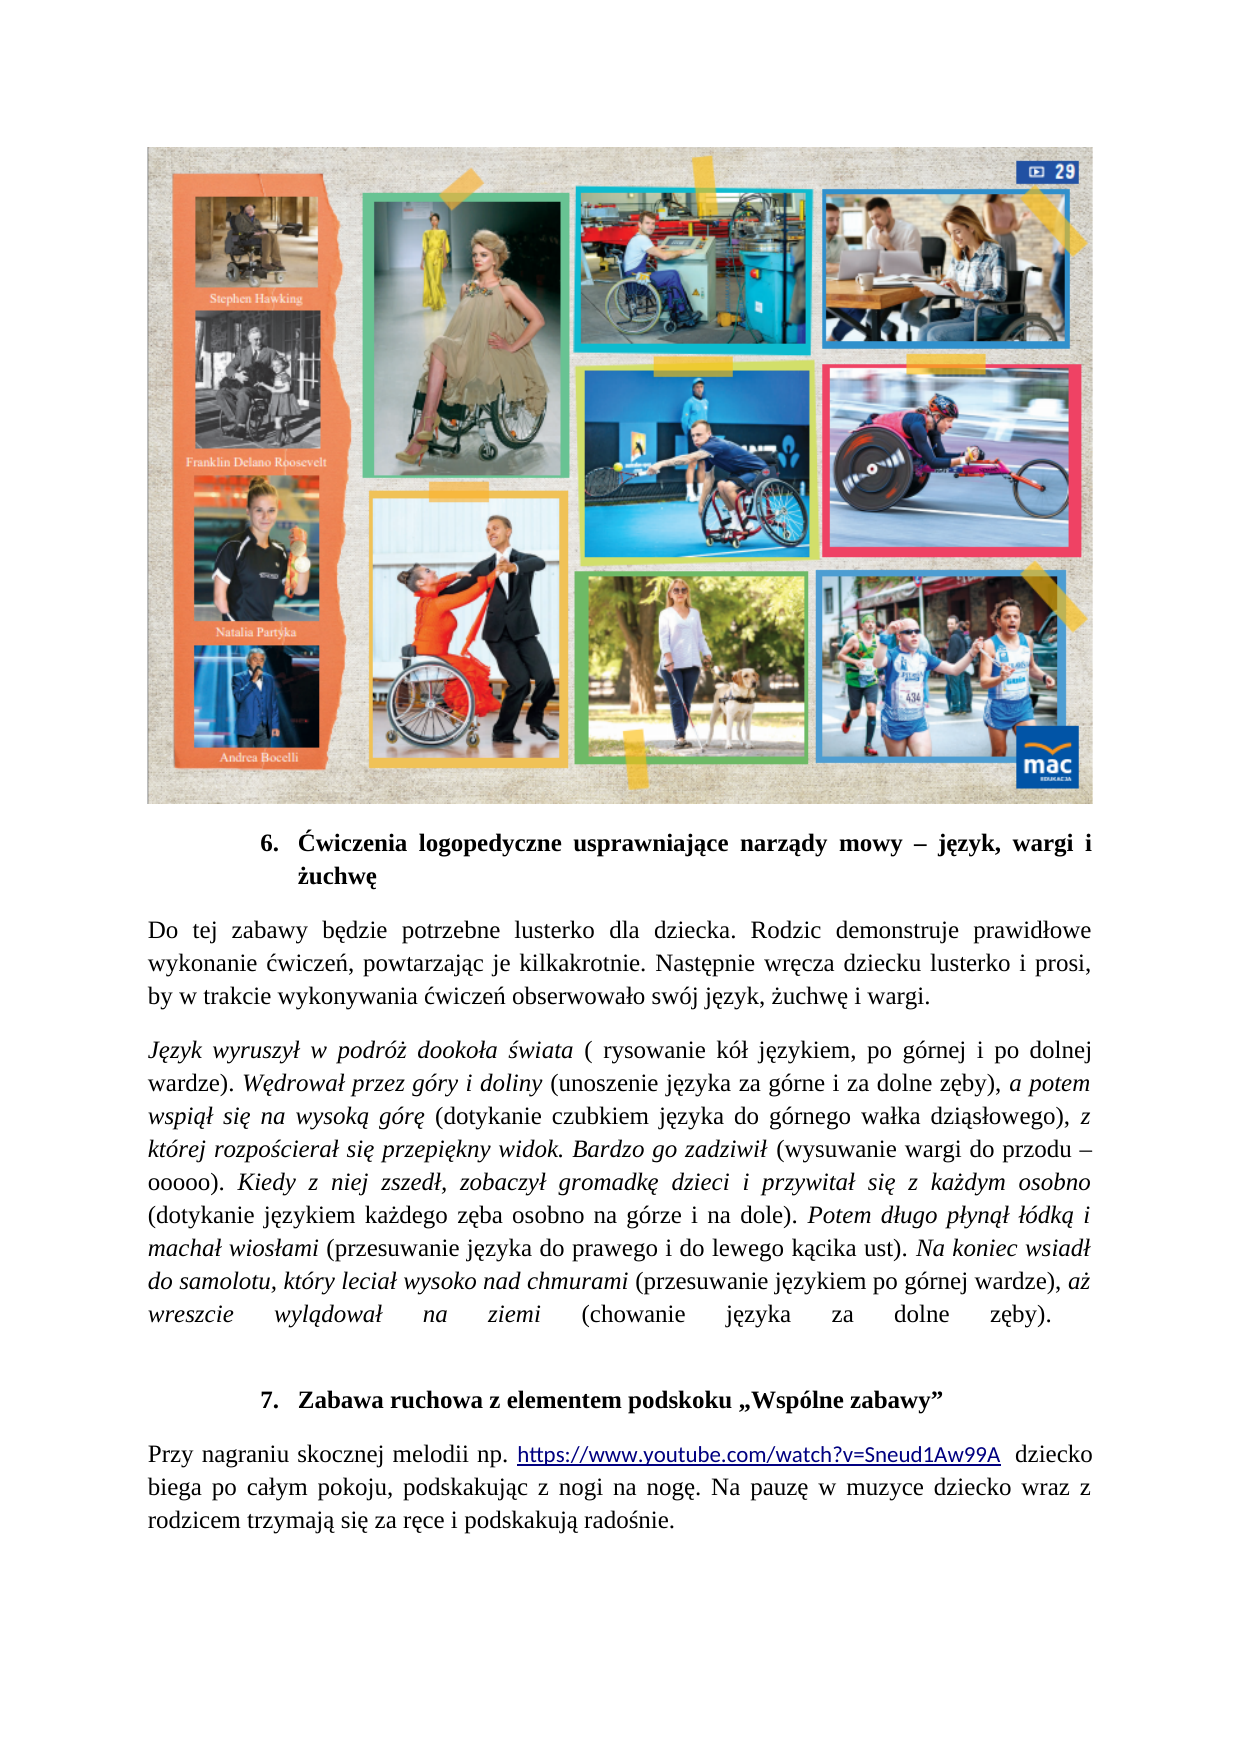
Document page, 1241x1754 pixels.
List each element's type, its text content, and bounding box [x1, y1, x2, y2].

text Język wyruszył w podróż dookoła świata ( rysowanie kół językiem, po górnej i po dolnej wardze). Wędrował przez góry i doliny (unoszenie języka za górne i za dolne zęby), a potem wspiął się na wysoką górę (dotykanie czubkiem języka do górnego wałka dziąsłowego), z której rozpościerał się przepiękny widok. Bardzo go zadziwił (wysuwanie wargi do przodu – ooooo). Kiedy z niej zszedł, zobaczył gromadkę dzieci i przywitał się z każdym osobno (dotykanie językiem każdego zęba osobno na górze i na dole). Potem długo płynął łódką i machał wiosłami (przesuwanie języka do prawego i do lewego kącika ust). Na koniec wsiadł do samolotu, który leciał wysoko nad chmurami (przesuwanie językiem po górnej wardze), aż wreszcie wylądował na ziemi (chowanie języka za dolne zęby). [148, 1035, 1093, 1360]
list Zabawa ruchowa z elementem podskoku „Wspólne zabawy” [260, 1385, 1093, 1414]
text Do tej zabawy będzie potrzebne lusterko dla dziecka. Rodzic demonstruje prawidłowe wykonanie ćwiczeń, powtarzając je kilkakrotnie. Następnie wręcza dziecku lusterko i prosi, by w trakcie wykonywania ćwiczeń obserwowało swój język, żuchwę i wargi. [148, 915, 1093, 1010]
text Przy nagraniu skocznej melodii np. https://www.youtube.com/watch?v=Sneud1Aw99A dziecko biega po całym pokoju, podskakując z nogi na nogę. Na pauzę w muzyce dziecko wraz z rodzicem trzymają się za ręce i podskakują radośnie. [148, 1439, 1093, 1534]
list Ćwiczenia logopedyczne usprawniające narządy mowy – język, wargi i żuchwę [260, 828, 1093, 890]
